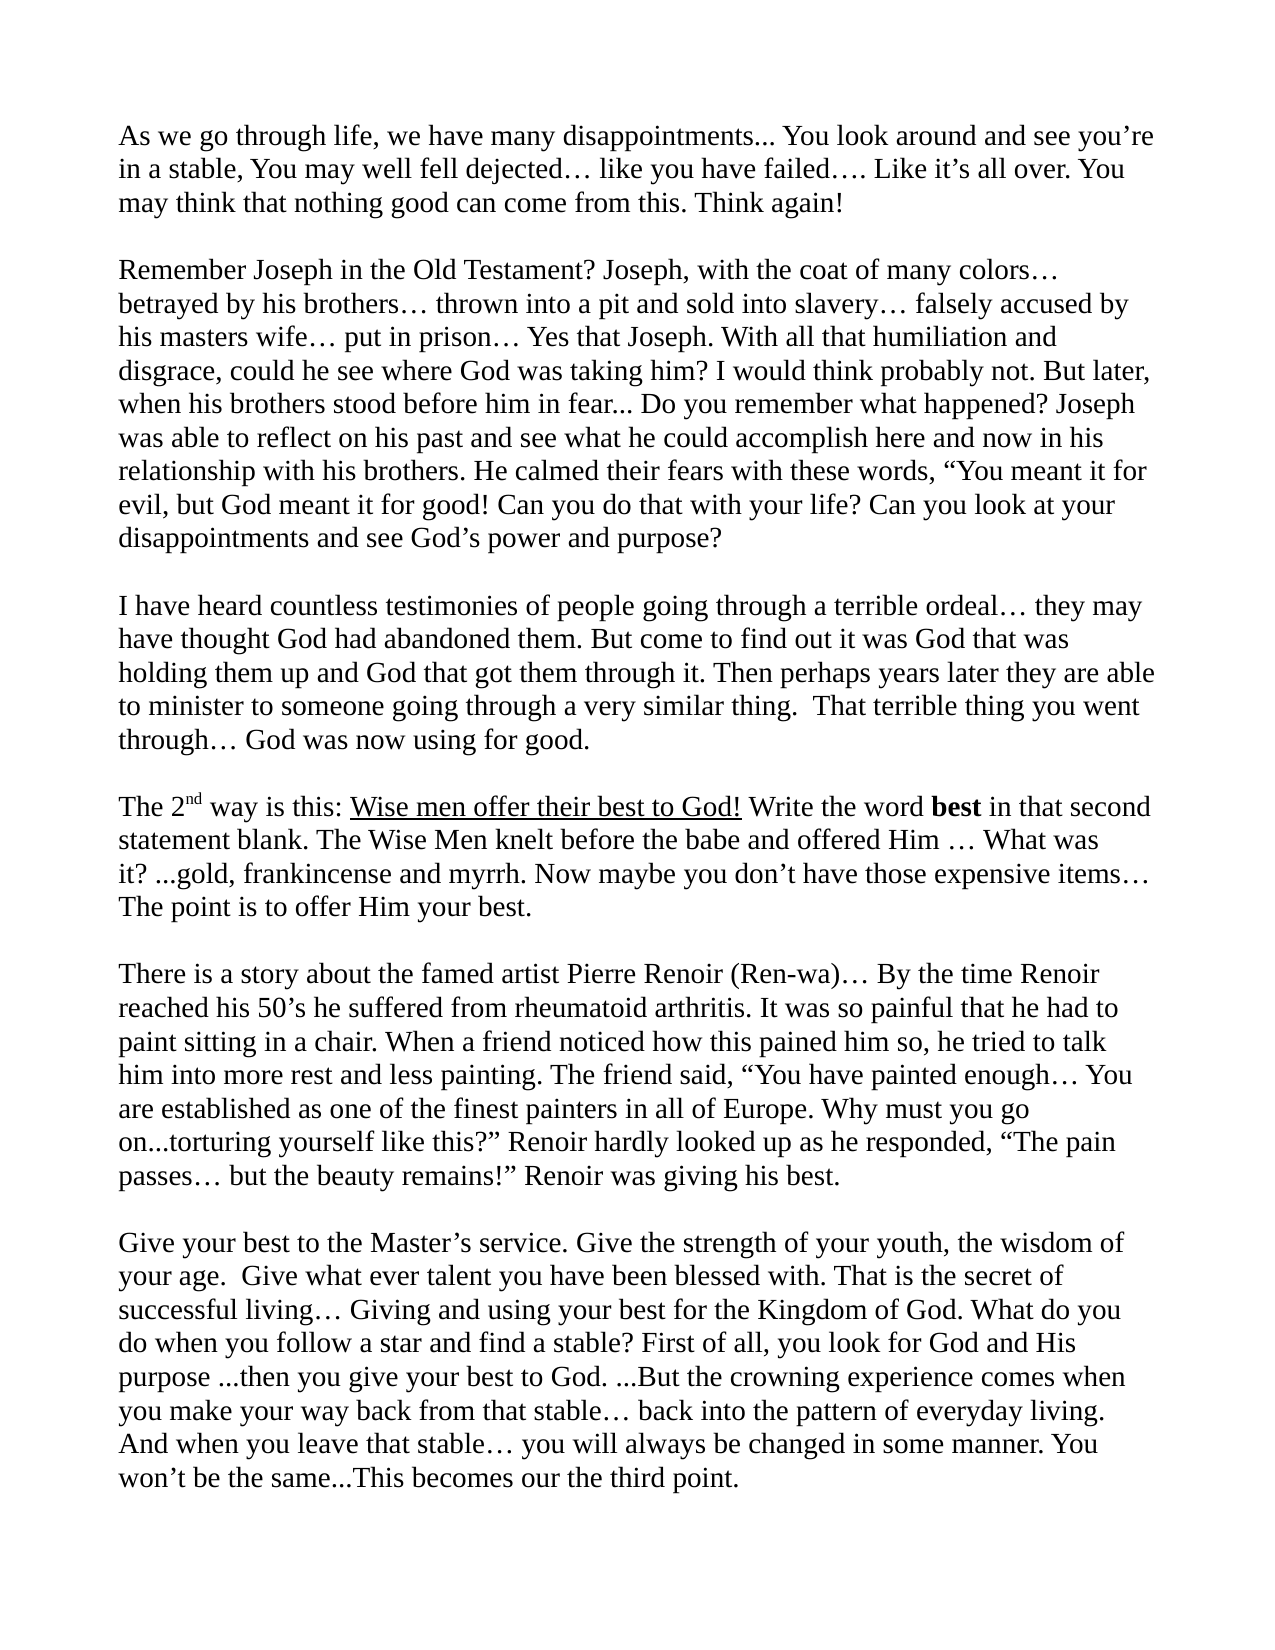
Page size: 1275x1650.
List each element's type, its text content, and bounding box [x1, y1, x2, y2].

text I have heard countless testimonies of people going through a terrible ordeal… they may have thought God had abandoned them. But come to find out it was God that was holding them up and God that got them through it. Then perhaps years later they are able to minister to someone going through a very similar thing. That terrible thing you went through… God was now using for good. [118, 588, 1157, 755]
text The 2nd way is this: Wise men offer their best to God! Write the word best in that second statement blank. The Wise Men knelt before the babe and offered Him … What was it? ...gold, frankincense and myrrh. Now maybe you don’t have those expensive items… The point is to offer Him your best. [118, 789, 1157, 923]
text There is a story about the famed artist Pierre Renoir (Ren-wa)… By the time Renoir reached his 50’s he suffered from rheumatoid arthritis. It was so painful that he had to paint sitting in a chair. When a friend noticed how this pained him so, he tried to talk him into more rest and less painting. The friend said, “You have painted enough… You are established as one of the finest painters in all of Europe. Why must you go on...torturing yourself like this?” Renoir hardly looked up as he responded, “The pain passes… but the beauty remains!” Renoir was giving his best. [118, 957, 1157, 1191]
text Give your best to the Master’s service. Give the strength of your youth, the wisdom of your age. Give what ever talent you have been blessed with. That is the secret of successful living… Giving and using your best for the Kingdom of God. What do you do when you follow a star and find a stable? First of all, you look for God and His purpose ...then you give your best to God. ...But the crowning experience comes when you make your way back from that stable… back into the pattern of everyday living. And when you leave that stable… you will always be changed in some manner. You won’t be the same...This becomes our the third point. [118, 1225, 1157, 1493]
text As we go through life, we have many disappointments... You look around and see you’re in a stable, You may well fell dejected… like you have failed…. Like it’s all over. You may think that nothing good can come from this. Think again! [118, 118, 1157, 219]
text Remember Joseph in the Old Testament? Joseph, with the coat of many colors… betrayed by his brothers… thrown into a pit and sold into slavery… falsely accused by his masters wife… put in prison… Yes that Joseph. With all that humiliation and disgrace, could he see where God was taking him? I would think probably not. But later, when his brothers stood before him in fear... Do you remember what happened? Joseph was able to reflect on his past and see what he could accomplish here and now in his relationship with his brothers. He calmed their fears with these words, “You meant it for evil, but God meant it for good! Can you do that with your life? Can you look at your disappointments and see God’s power and purpose? [118, 252, 1157, 554]
